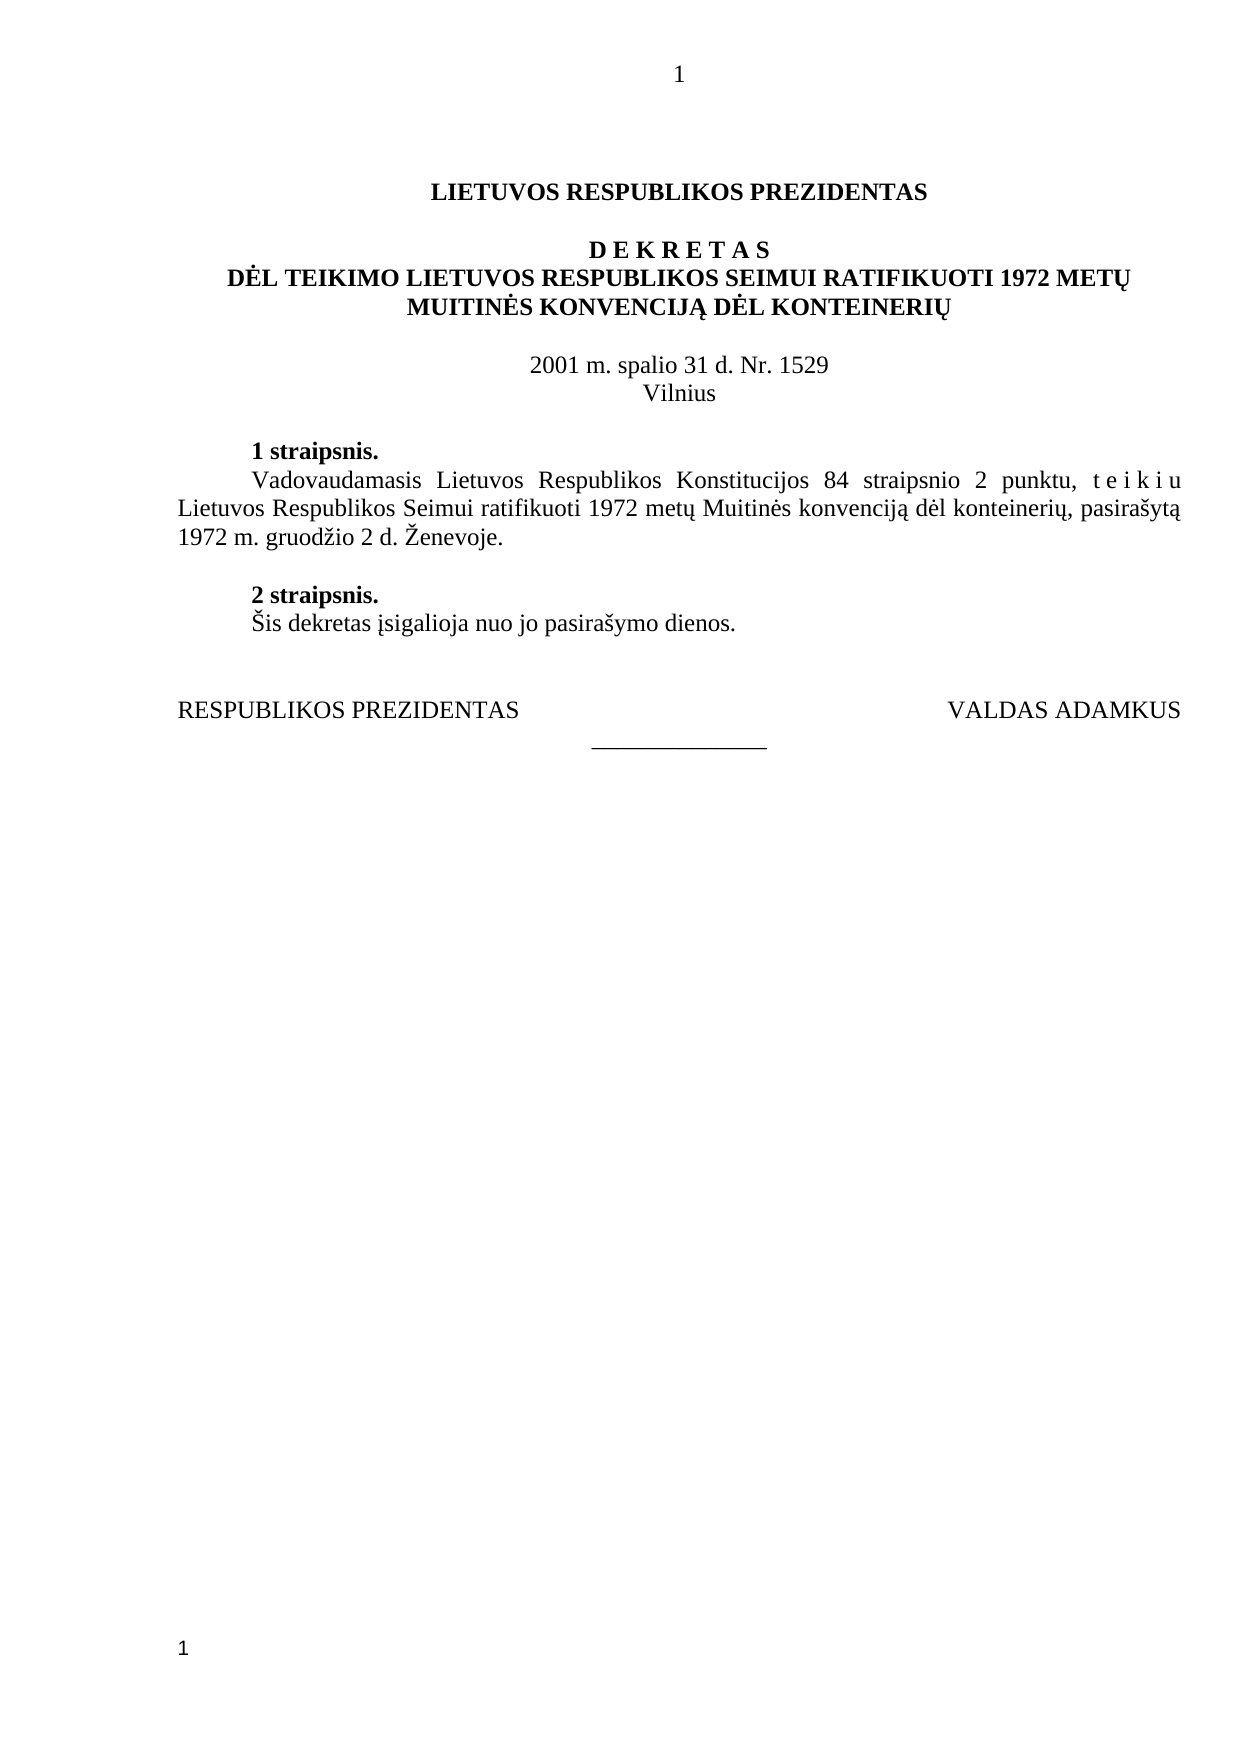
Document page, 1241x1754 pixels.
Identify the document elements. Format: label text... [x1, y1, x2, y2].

text LIETUVOS RESPUBLIKOS PREZIDENTAS [177, 177, 1181, 206]
text DĖL TEIKIMO LIETUVOS RESPUBLIKOS SEIMUI RATIFIKUOTI 1972 METŲ MUITINĖS KONVENCIJĄ DĖL KONTEINERIŲ [177, 263, 1181, 321]
text D E K R E T A S [177, 235, 1181, 263]
text Vadovaudamasis Lietuvos Respublikos Konstitucijos 84 straipsnio 2 punktu, teikiu Lietuvos Respublikos Seimui ratifikuoti 1972 metų Muitinės konvenciją dėl konteinerių, pasirašytą 1972 m. gruodžio 2 d. Ženevoje. [177, 465, 1181, 551]
text 2001 m. spalio 31 d. Nr. 1529 [177, 350, 1181, 378]
text ______________ [177, 723, 1181, 752]
text Šis dekretas įsigalioja nuo jo pasirašymo dienos. [177, 608, 1181, 637]
text 2 straipsnis. [177, 580, 1181, 608]
text 1 straipsnis. [177, 436, 1181, 465]
text RESPUBLIKOS PREZIDENTAS VALDAS ADAMKUS [177, 695, 1181, 723]
text Vilnius [177, 378, 1181, 407]
